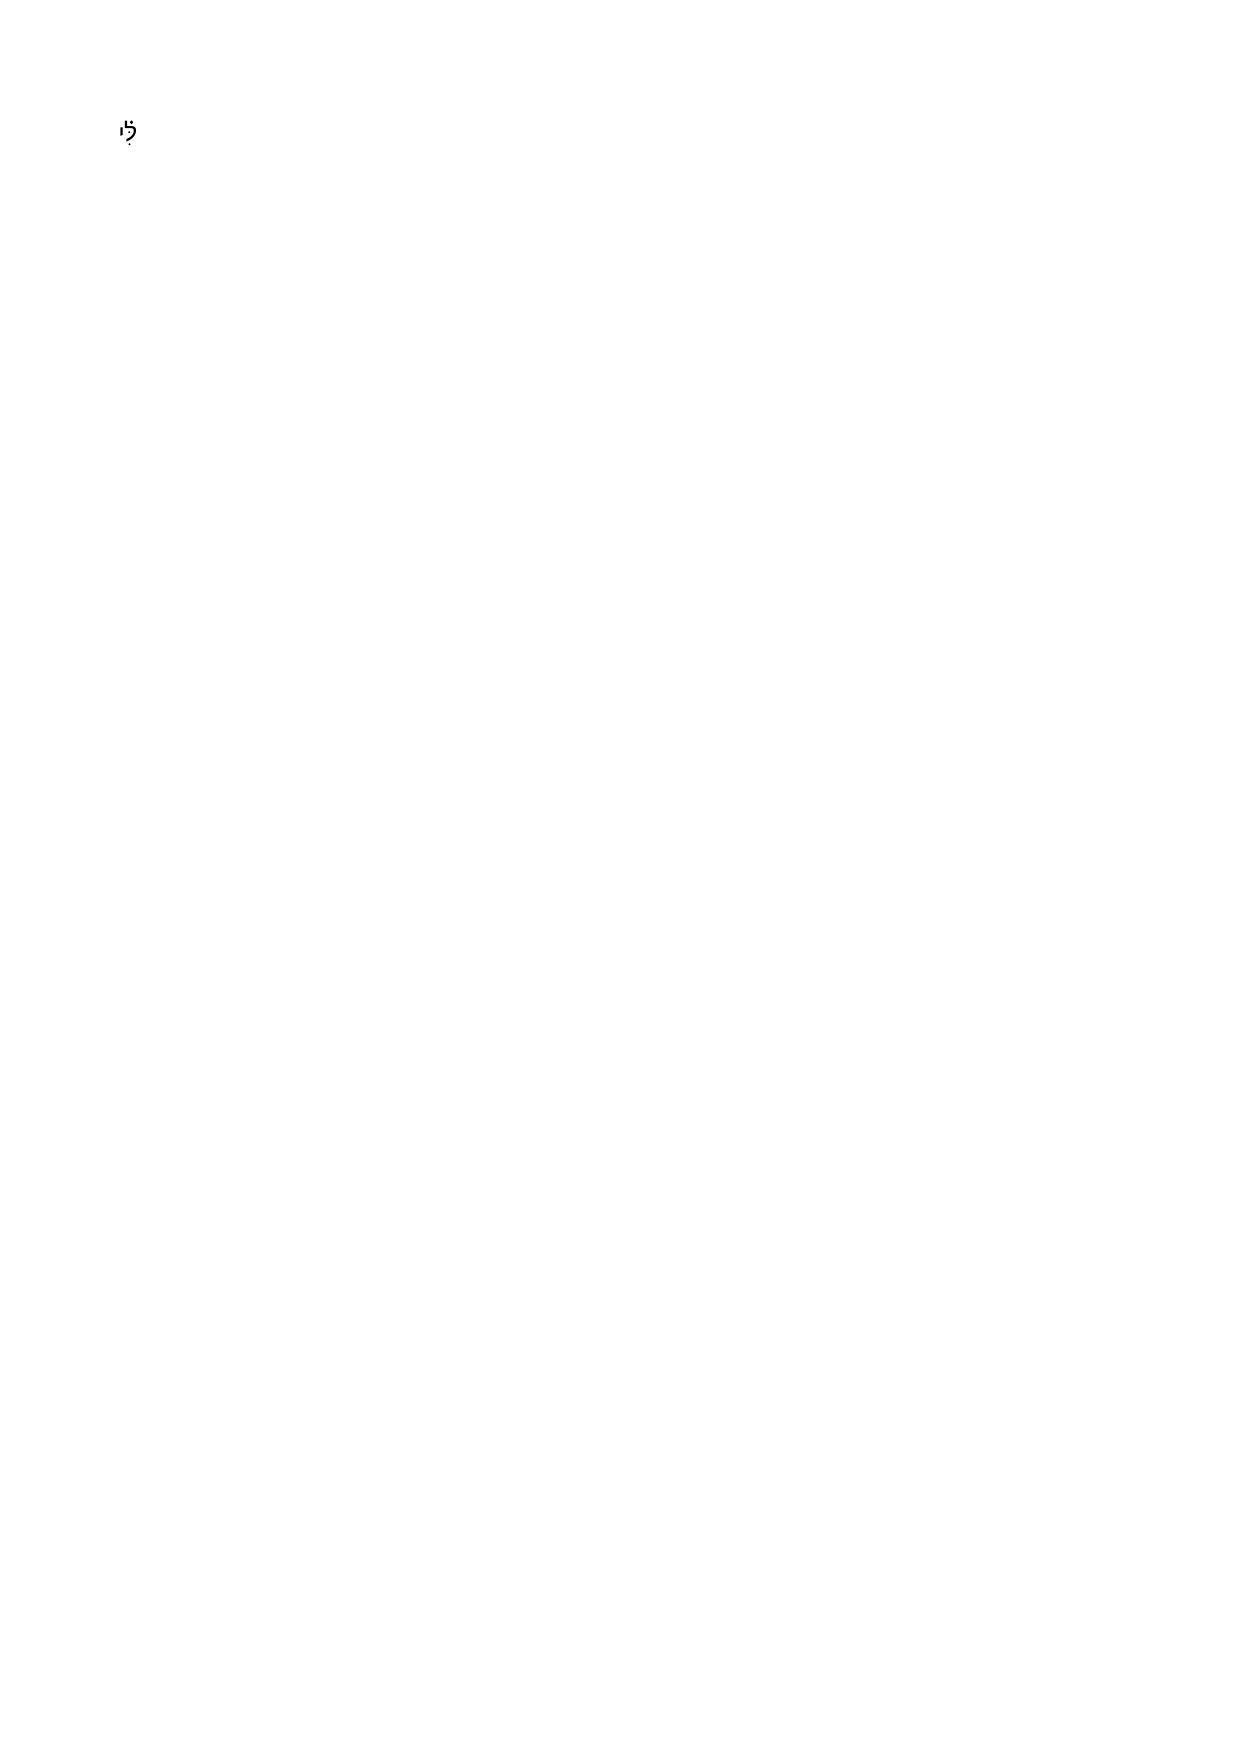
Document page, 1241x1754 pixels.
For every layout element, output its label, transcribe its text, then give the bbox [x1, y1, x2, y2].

text לִּ֗י [118, 118, 1122, 147]
